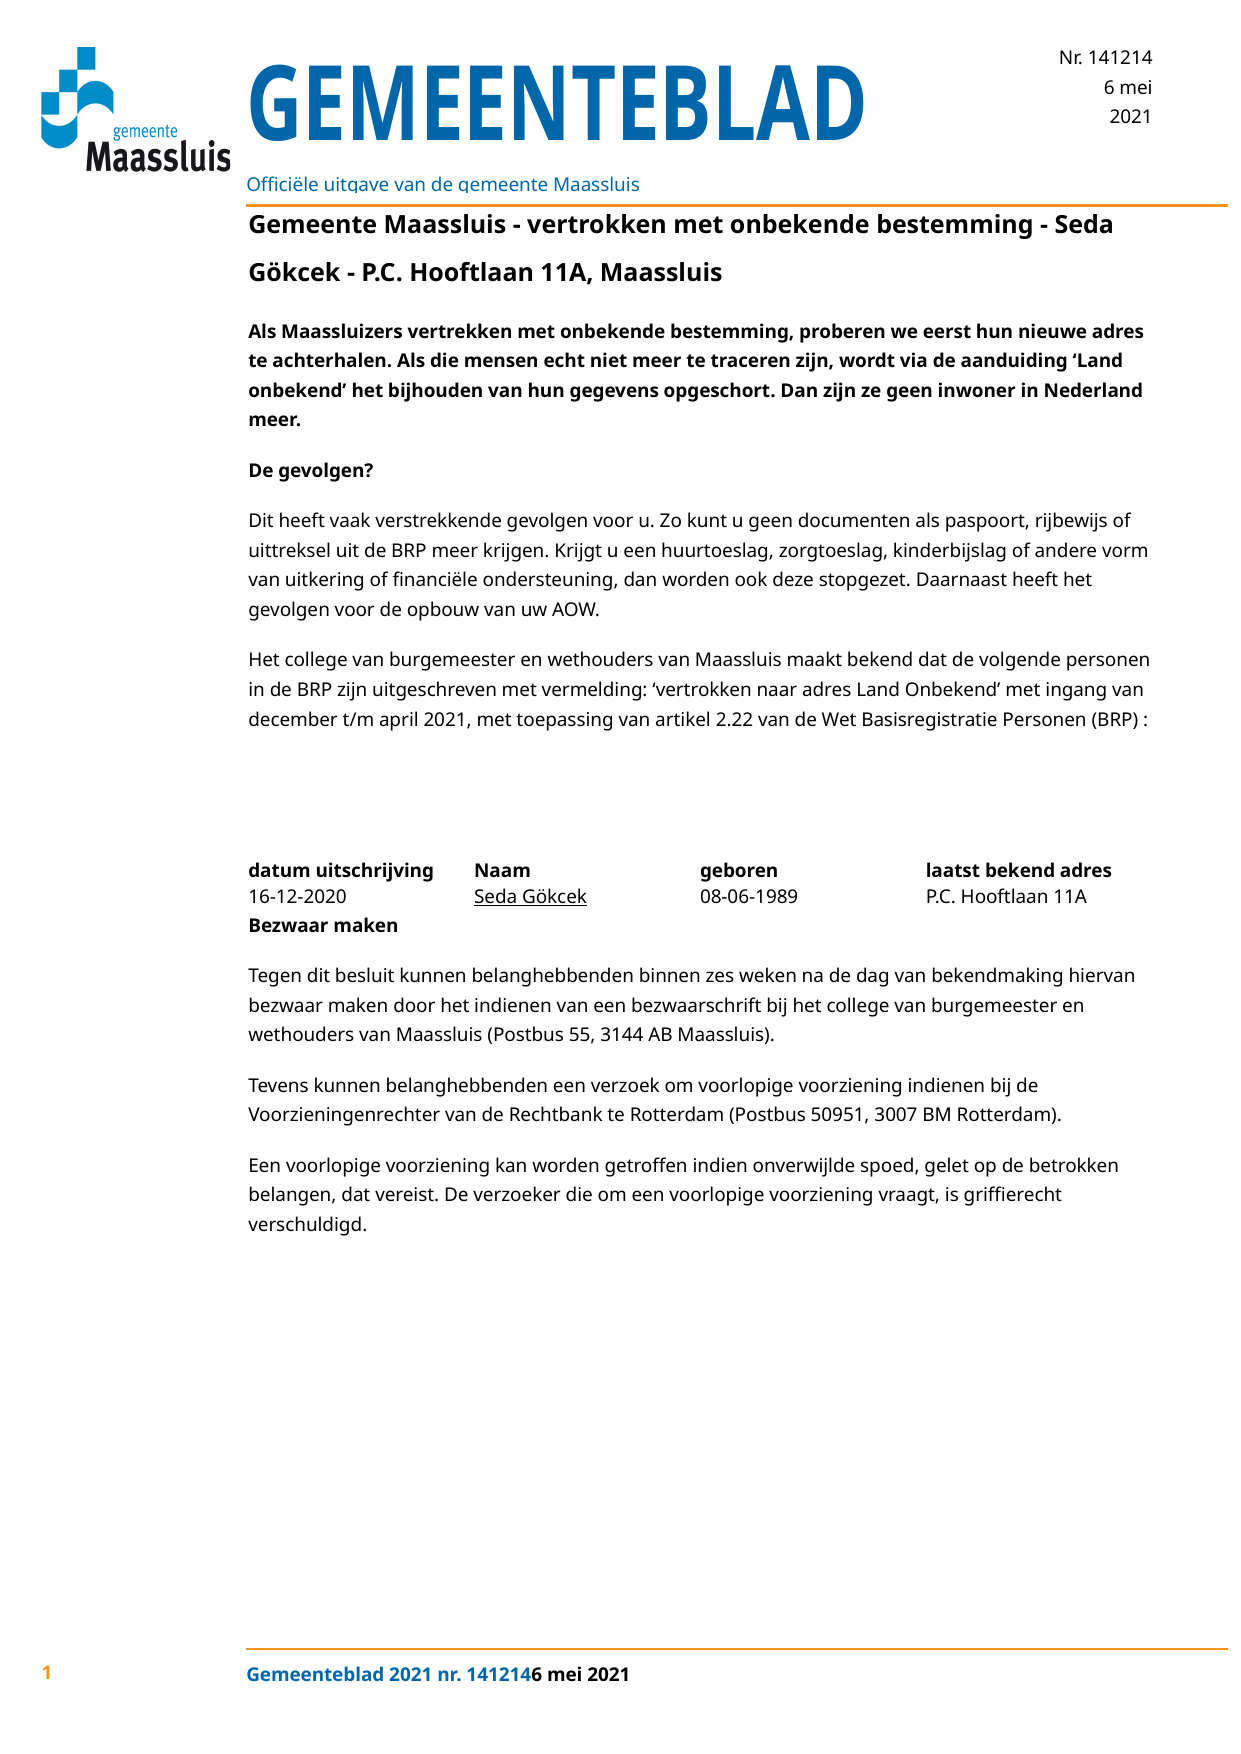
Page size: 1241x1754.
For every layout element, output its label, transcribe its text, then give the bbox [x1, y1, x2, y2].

text Het college van burgemeester en wethouders van Maassluis maakt bekend dat de volgende personen in de BRP zijn uitgeschreven met vermelding: ‘vertrokken naar adres Land Onbekend’ met ingang van december t/m april 2021, met toepassing van artikel 2.22 van de Wet Basisregistratie Personen (BRP) : [248, 647, 1152, 732]
text Gemeente Maassluis - vertrokken met onbekende bestemming - Seda Gökcek - P.C. Hooftlaan 11A, Maassluis [248, 207, 1152, 288]
picture [41, 47, 231, 172]
text Een voorlopige voorziening kan worden getroffen indien onverwijlde spoed, gelet op de betrokken belangen, dat vereist. De verzoeker die om een voorlopige voorziening vraagt, is griffierecht verschuldigd. [248, 1152, 1152, 1237]
table_cell 16-12-2020 [248, 883, 474, 909]
table_header Naam [474, 857, 700, 883]
table_cell 08-06-1989 [700, 883, 926, 909]
table_header geboren [700, 857, 926, 883]
text Dit heeft vaak verstrekkende gevolgen voor u. Zo kunt u geen documenten als paspoort, rijbewijs of uittreksel uit de BRP meer krijgen. Krijgt u een huurtoeslag, zorgtoeslag, kinderbijslag of andere vorm van uitkering of financiële ondersteuning, dan worden ook deze stopgezet. Daarnaast heeft het gevolgen voor de opbouw van uw AOW. [248, 507, 1152, 622]
text Bezwaar maken [248, 912, 1152, 938]
text Tegen dit besluit kunnen belanghebbenden binnen zes weken na de dag van bekendmaking hiervan bezwaar maken door het indienen van een bezwaarschrift bij het college van burgemeester en wethouders van Maassluis (Postbus 55, 3144 AB Maassluis). [248, 962, 1152, 1047]
text Tevens kunnen belanghebbenden een verzoek om voorlopige voorziening indienen bij de Voorzieningenrechter van de Rechtbank te Rotterdam (Postbus 50951, 3007 BM Rotterdam). [248, 1072, 1152, 1127]
table_cell P.C. Hooftlaan 11A [926, 883, 1152, 909]
picture [41, 47, 77, 92]
table_header laatst bekend adres [926, 857, 1152, 883]
text De gevolgen? [248, 457, 1152, 483]
text Als Maassluizers vertrekken met onbekende bestemming, proberen we eerst hun nieuwe adres te achterhalen. Als die mensen echt niet meer te traceren zijn, wordt via de aanduiding ‘Land onbekend’ het bijhouden van hun gegevens opgeschort. Dan zijn ze geen inwoner in Nederland meer. [248, 318, 1152, 432]
table_header datum uitschrijving [248, 857, 474, 883]
table_cell Seda Gökcek [474, 883, 700, 909]
